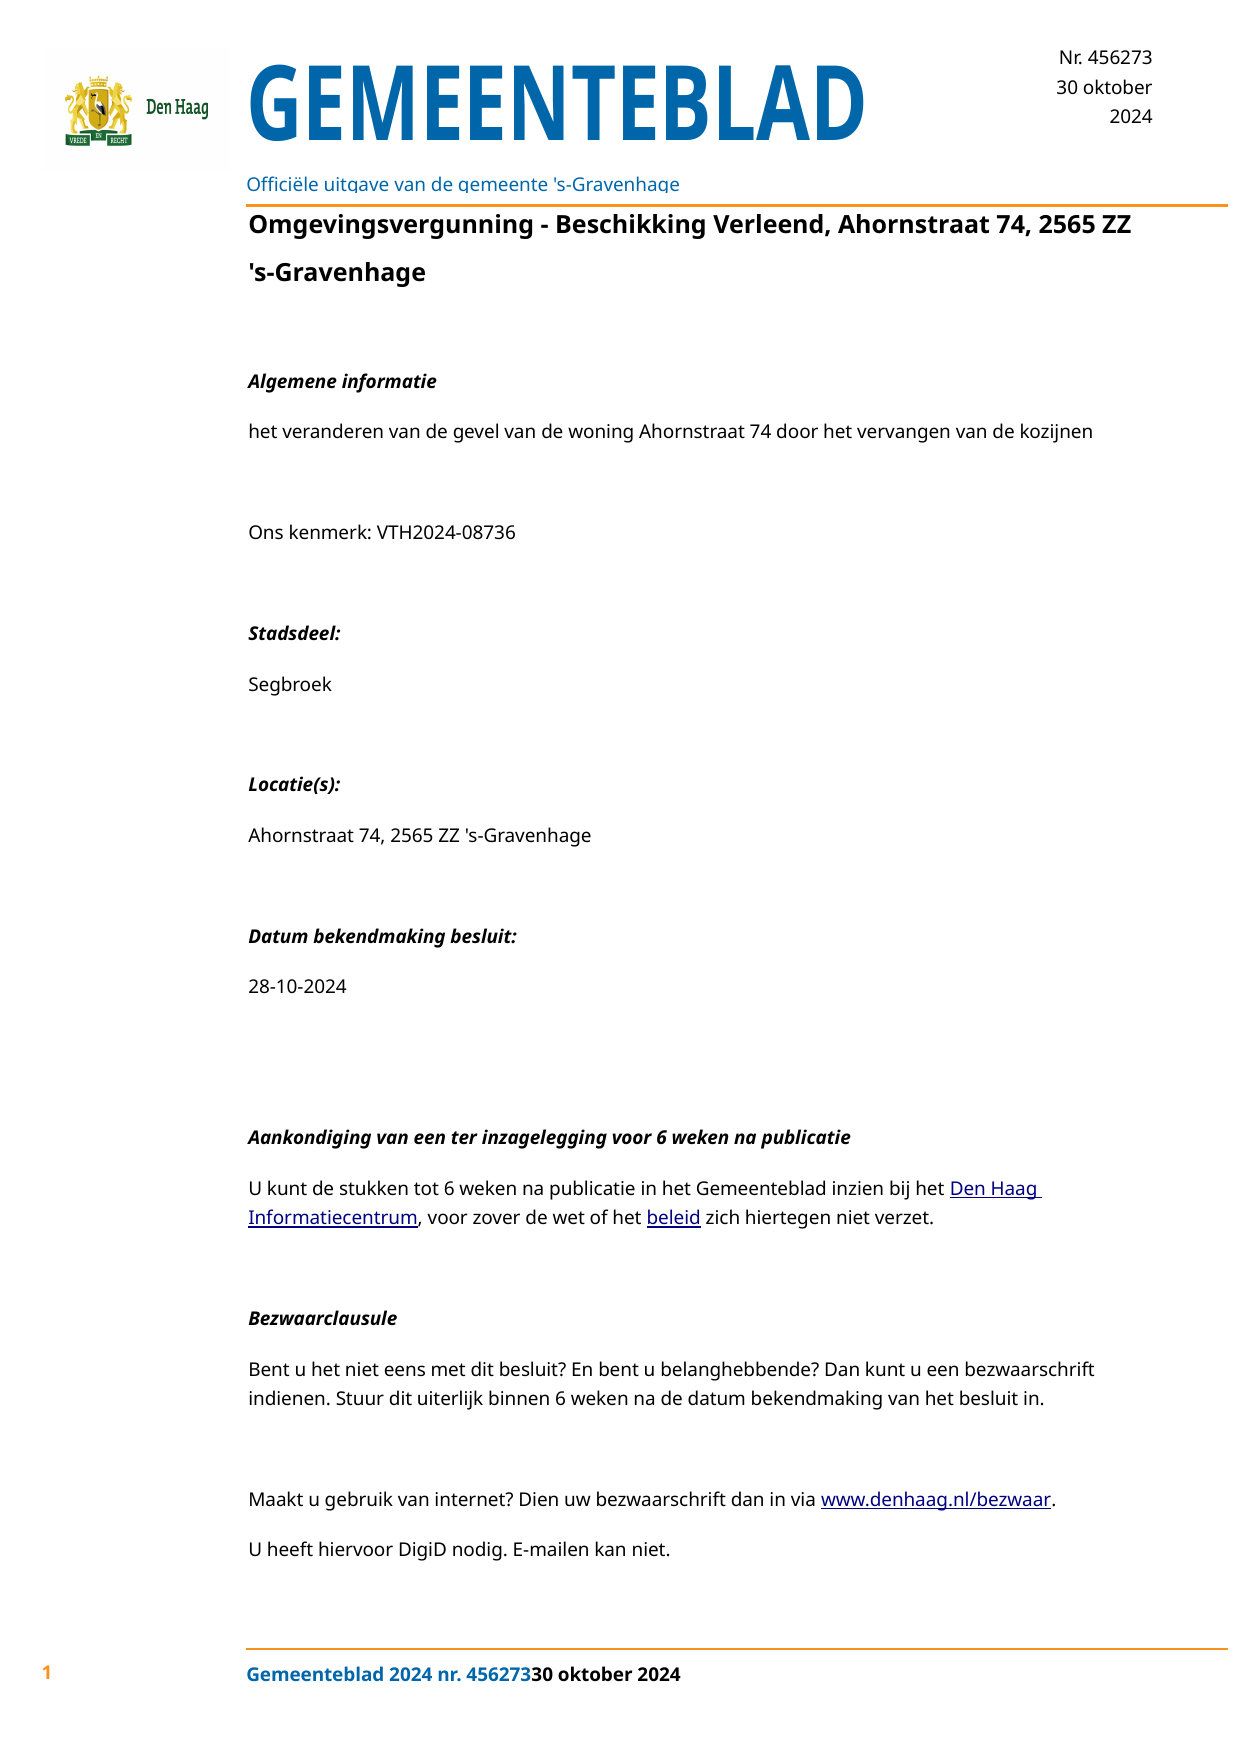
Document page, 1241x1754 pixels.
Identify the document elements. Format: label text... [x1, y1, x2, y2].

text Omgevingsvergunning - Beschikking Verleend, Ahornstraat 74, 2565 ZZ 's-Gravenhage [248, 207, 1152, 288]
text Ahornstraat 74, 2565 ZZ 's-Gravenhage [248, 822, 1152, 848]
text Ons kenmerk: VTH2024-08736 [248, 519, 1152, 545]
picture [41, 47, 231, 172]
text Segbroek [248, 671, 1152, 697]
text U heeft hiervoor DigiD nodig. E-mailen kan niet. [248, 1537, 1152, 1562]
text Algemene informatie [248, 368, 1152, 394]
text Aankondiging van een ter inzagelegging voor 6 weken na publicatie [248, 1124, 1152, 1150]
text 28-10-2024 [248, 973, 1152, 999]
text U kunt de stukken tot 6 weken na publicatie in het Gemeenteblad inzien bij het Den Haag Informatiecentrum, voor zover de wet of het beleid zich hiertegen niet verzet. [248, 1175, 1152, 1230]
text Maakt u gebruik van internet? Dien uw bezwaarschrift dan in via www.denhaag.nl/bezwaar. [248, 1486, 1152, 1512]
text Datum bekendmaking besluit: [248, 923, 1152, 949]
text Bezwaarclausule [248, 1305, 1152, 1331]
text Locatie(s): [248, 772, 1152, 797]
text het veranderen van de gevel van de woning Ahornstraat 74 door het vervangen van de kozijnen [248, 419, 1152, 444]
text Stadsdeel: [248, 620, 1152, 646]
text Bent u het niet eens met dit besluit? En bent u belanghebbende? Dan kunt u een bezwaarschrift indienen. Stuur dit uiterlijk binnen 6 weken na de datum bekendmaking van het besluit in. [248, 1356, 1152, 1411]
